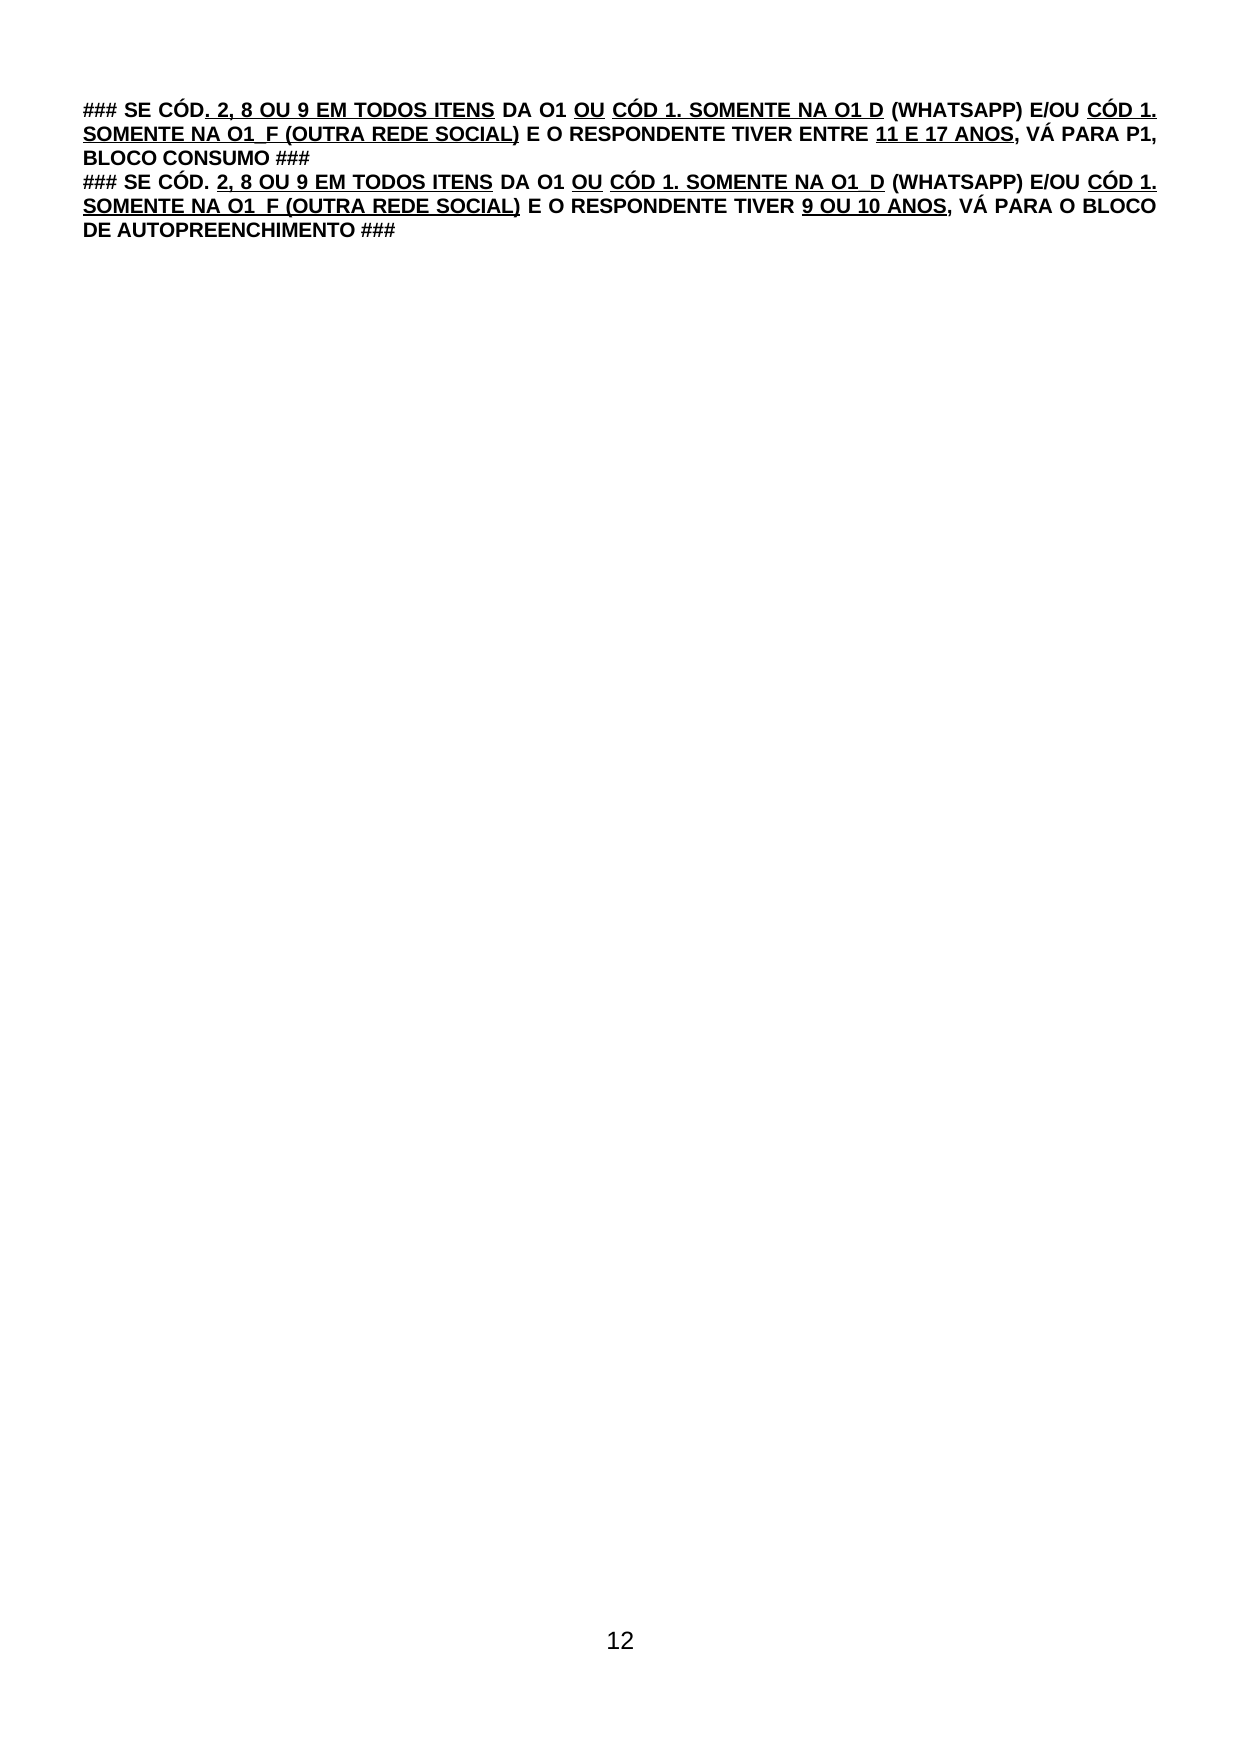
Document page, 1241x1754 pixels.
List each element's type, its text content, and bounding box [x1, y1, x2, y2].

text ### SE CÓD. 2, 8 OU 9 EM TODOS ITENS DA O1 OU CÓD 1. SOMENTE NA O1_D (WHATSAPP) E/OU CÓD 1. SOMENTE NA O1_F (OUTRA REDE SOCIAL) E O RESPONDENTE TIVER 9 OU 10 ANOS, VÁ PARA O BLOCO DE AUTOPREENCHIMENTO ### [83, 170, 1157, 242]
text ### SE CÓD. 2, 8 OU 9 EM TODOS ITENS DA O1 OU CÓD 1. SOMENTE NA O1 D (WHATSAPP) E/OU CÓD 1. SOMENTE NA O1_F (OUTRA REDE SOCIAL) E O RESPONDENTE TIVER ENTRE 11 E 17 ANOS, VÁ PARA P1, BLOCO CONSUMO ### [83, 98, 1157, 170]
